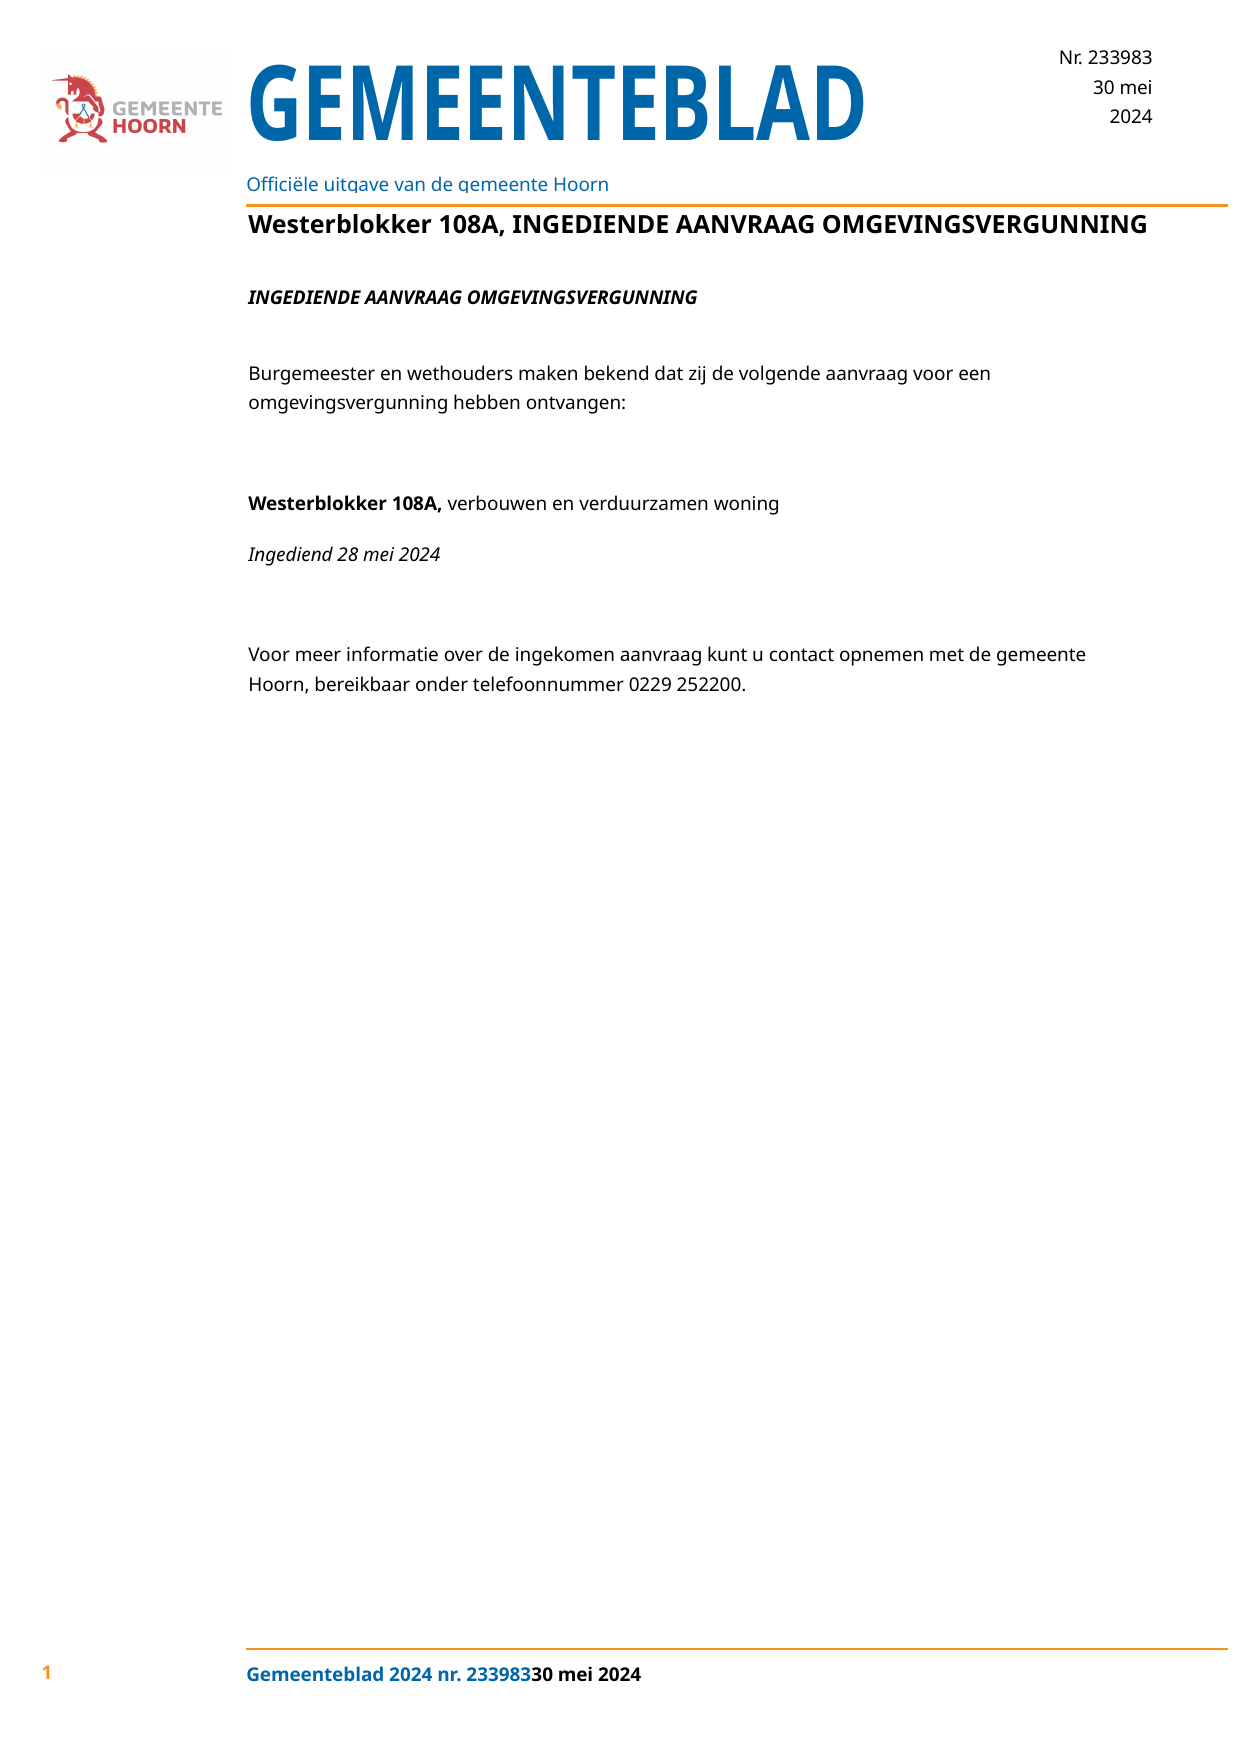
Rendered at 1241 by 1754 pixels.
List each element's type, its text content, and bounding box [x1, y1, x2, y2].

text INGEDIENDE AANVRAAG OMGEVINGSVERGUNNING [248, 284, 1152, 309]
picture [41, 47, 231, 172]
text Burgemeester en wethouders maken bekend dat zij de volgende aanvraag voor een omgevingsvergunning hebben ontvangen: [248, 360, 1152, 415]
text Voor meer informatie over de ingekomen aanvraag kunt u contact opnemen met de gemeente Hoorn, bereikbaar onder telefoonnummer 0229 252200. [248, 642, 1152, 697]
text Ingediend 28 mei 2024 [248, 541, 1152, 567]
text Westerblokker 108A, verbouwen en verduurzamen woning [248, 490, 1152, 516]
text Westerblokker 108A, INGEDIENDE AANVRAAG OMGEVINGSVERGUNNING [248, 207, 1152, 241]
